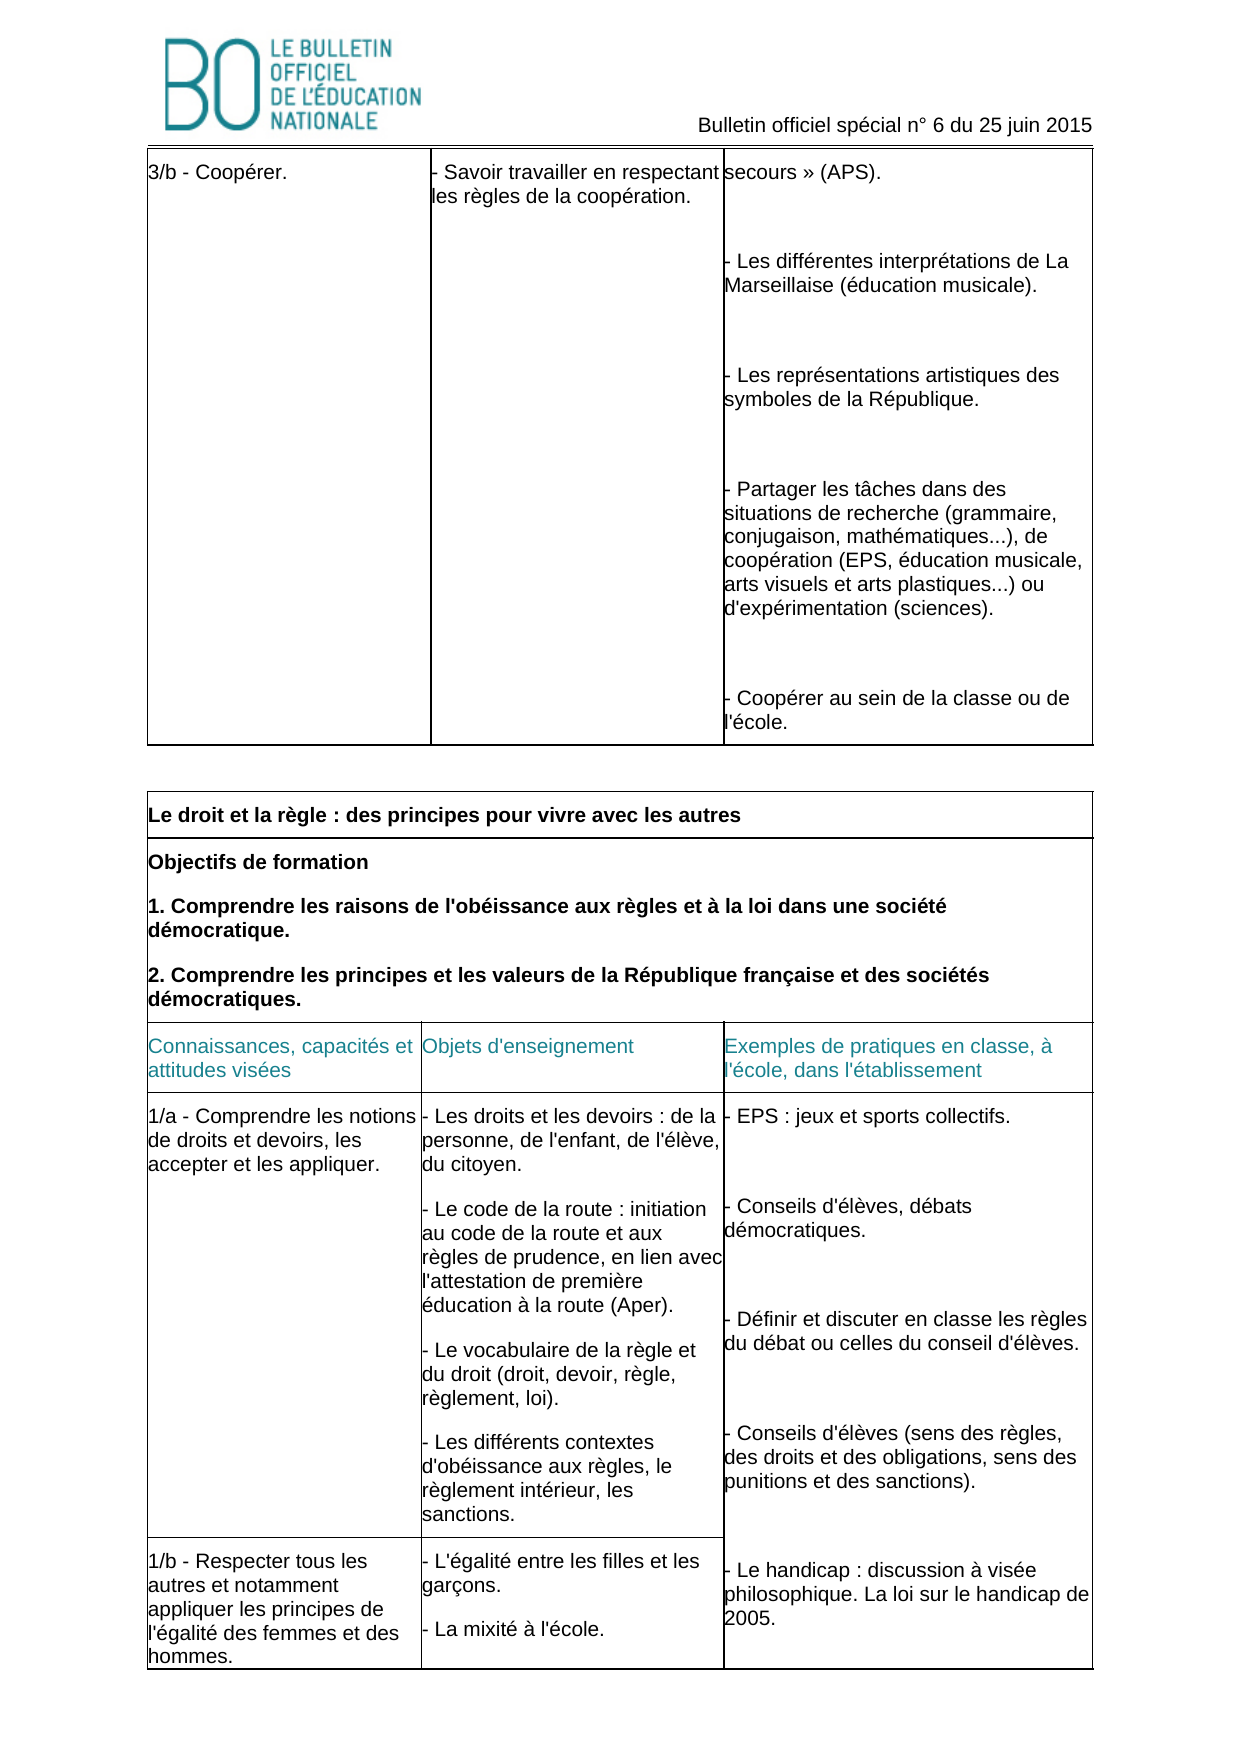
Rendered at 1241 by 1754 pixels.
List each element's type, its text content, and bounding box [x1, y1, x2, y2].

table_cell - EPS : jeux et sports collectifs. - Conseils d'élèves, débats démocratiques. - Définir et discuter en classe les règles du débat ou celles du conseil d'élèves. - Conseils d'élèves (sens des règles, des droits et des obligations, sens des punitions et des sanctions). - Le handicap : discussion à visée philosophique. La loi sur le handicap de 2005. [725, 1093, 1092, 1668]
table_cell 1/b - Respecter tous les autres et notamment appliquer les principes de l'égalité des femmes et des hommes. [148, 1538, 421, 1668]
table_cell Exemples de pratiques en classe, à l'école, dans l'établissement [725, 1023, 1092, 1092]
table_cell - Savoir travailler en respectant les règles de la coopération. [432, 149, 723, 744]
table_cell - Les droits et les devoirs : de la personne, de l'enfant, de l'élève, du citoyen. - Le code de la route : initiation au code de la route et aux règles de prudence, en lien avec l'attestation de première éducation à la route (Aper). - Le vocabulaire de la règle et du droit (droit, devoir, règle, règlement, loi). - Les différents contextes d'obéissance aux règles, le règlement intérieur, les sanctions. [422, 1093, 723, 1536]
table_header Le droit et la règle : des principes pour vivre avec les autres [148, 792, 1092, 837]
table_cell - L'égalité entre les filles et les garçons. - La mixité à l'école. [422, 1538, 723, 1668]
table_cell 1/a - Comprendre les notions de droits et devoirs, les accepter et les appliquer. [148, 1093, 421, 1536]
table_cell secours » (APS). - Les différentes interprétations de La Marseillaise (éducation musicale). - Les représentations artistiques des symboles de la République. - Partager les tâches dans des situations de recherche (grammaire, conjugaison, mathématiques...), de coopération (EPS, éducation musicale, arts visuels et arts plastiques...) ou d'expérimentation (sciences). - Coopérer au sein de la classe ou de l'école. [725, 149, 1092, 744]
table_cell 3/b - Coopérer. [148, 149, 430, 744]
table_cell Objectifs de formation 1. Comprendre les raisons de l'obéissance aux règles et à la loi dans une société démocratique. 2. Comprendre les principes et les valeurs de la République française et des sociétés démocratiques. [148, 839, 1092, 1021]
table_cell Connaissances, capacités et attitudes visées [148, 1023, 421, 1092]
table_cell Objets d'enseignement [422, 1023, 723, 1092]
